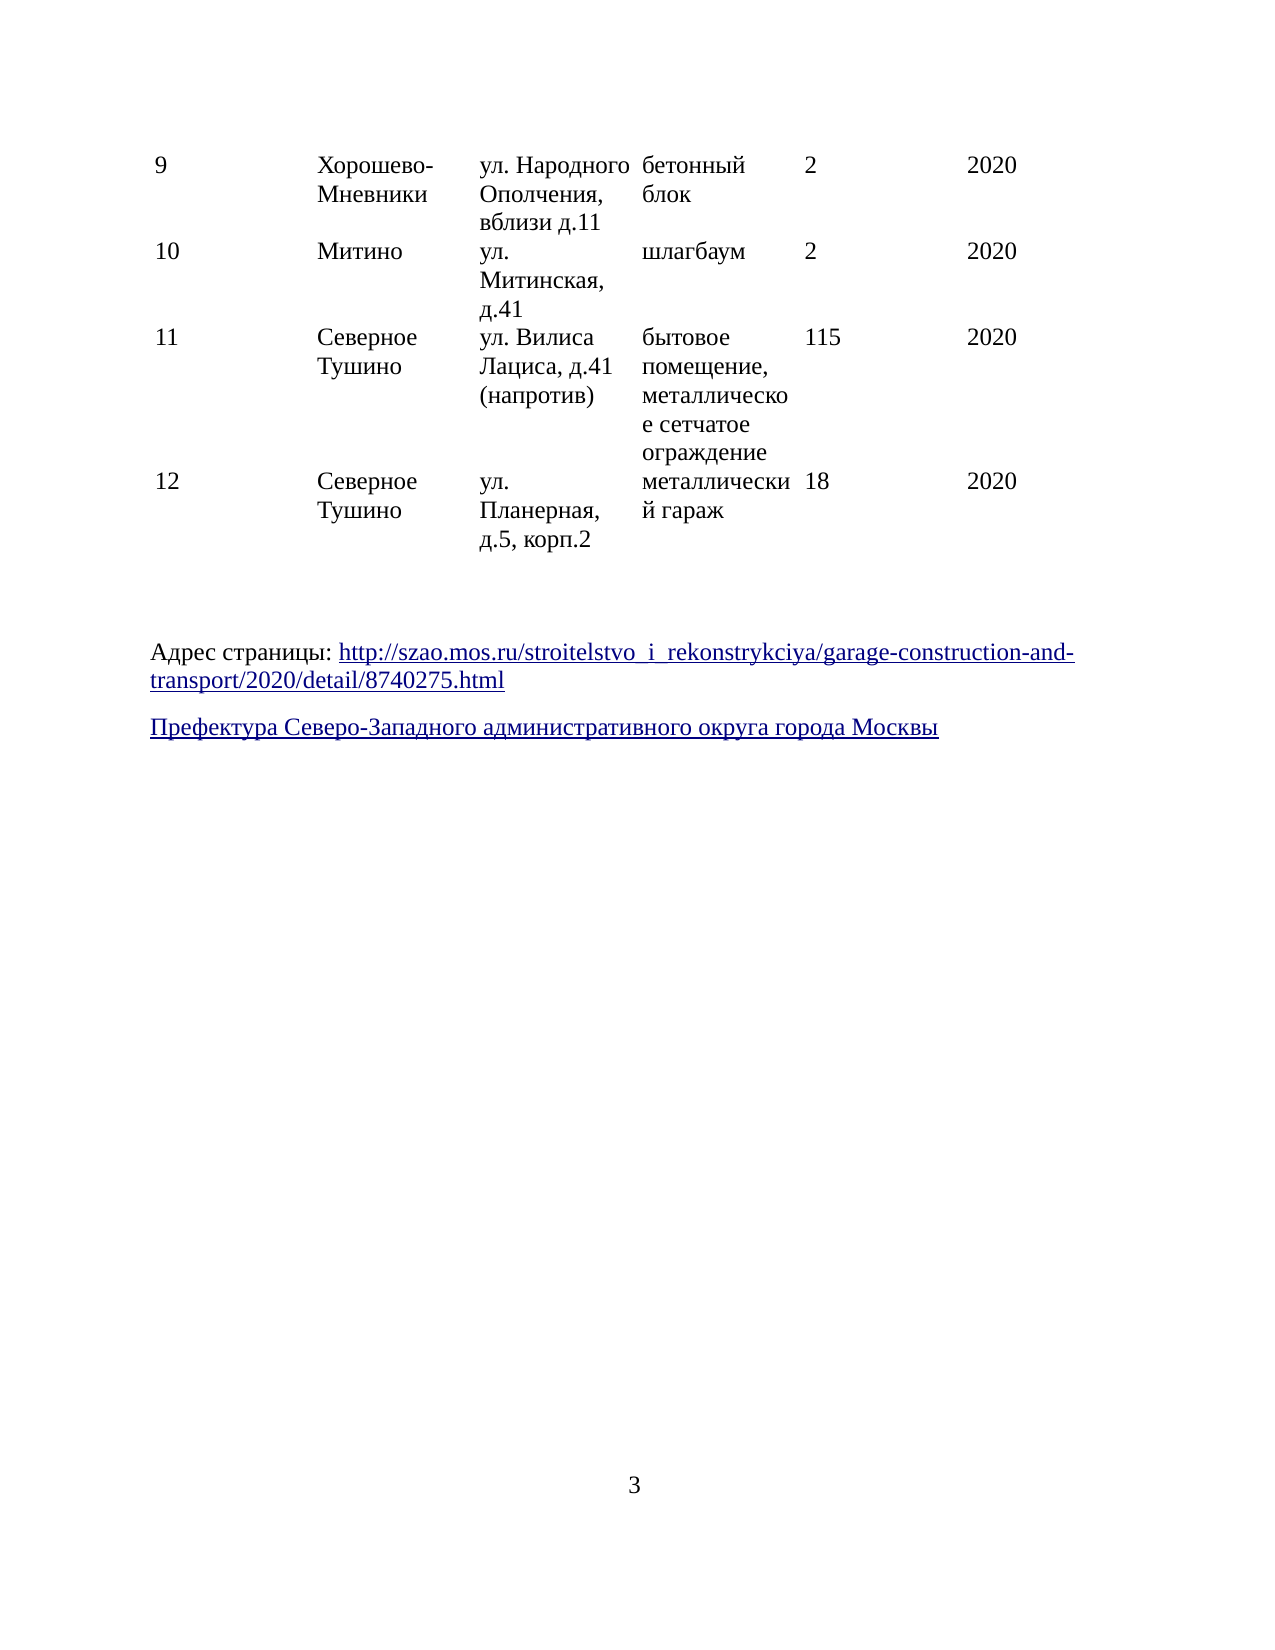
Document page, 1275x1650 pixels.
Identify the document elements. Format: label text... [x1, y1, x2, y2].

table_cell 11 [150, 323, 312, 466]
table_cell 9 [150, 150, 312, 236]
table_cell Северное Тушино [313, 323, 475, 466]
table_cell 18 [800, 466, 962, 552]
table_cell Митино [313, 236, 475, 322]
table_cell шлагбаум [638, 236, 800, 322]
table_cell ул. Вилиса Лациса, д.41 (напротив) [475, 323, 637, 466]
table_cell Северное Тушино [313, 466, 475, 552]
table_cell металлический гараж [638, 466, 800, 552]
table_cell Хорошево-Мневники [313, 150, 475, 236]
table_cell ул. Народного Ополчения, вблизи д.11 [475, 150, 637, 236]
table_cell 2 [800, 236, 962, 322]
table_cell ул. Планерная, д.5, корп.2 [475, 466, 637, 552]
table_cell 2 [800, 150, 962, 236]
table_cell 10 [150, 236, 312, 322]
table_cell 2020 [963, 323, 1125, 466]
text Префектура Северо-Западного административного округа города Москвы [150, 712, 1125, 741]
table_cell бытовое помещение, металлическое сетчатое ограждение [638, 323, 800, 466]
table_cell 2020 [963, 150, 1125, 236]
table_cell 115 [800, 323, 962, 466]
text Адрес страницы: http://szao.mos.ru/stroitelstvo_i_rekonstrykciya/garage-construction-and-transport/2020/detail/8740275.html [150, 637, 1125, 694]
table_cell 12 [150, 466, 312, 552]
table_cell ул. Митинская, д.41 [475, 236, 637, 322]
table_cell бетонный блок [638, 150, 800, 236]
table_cell 2020 [963, 466, 1125, 552]
table_cell 2020 [963, 236, 1125, 322]
